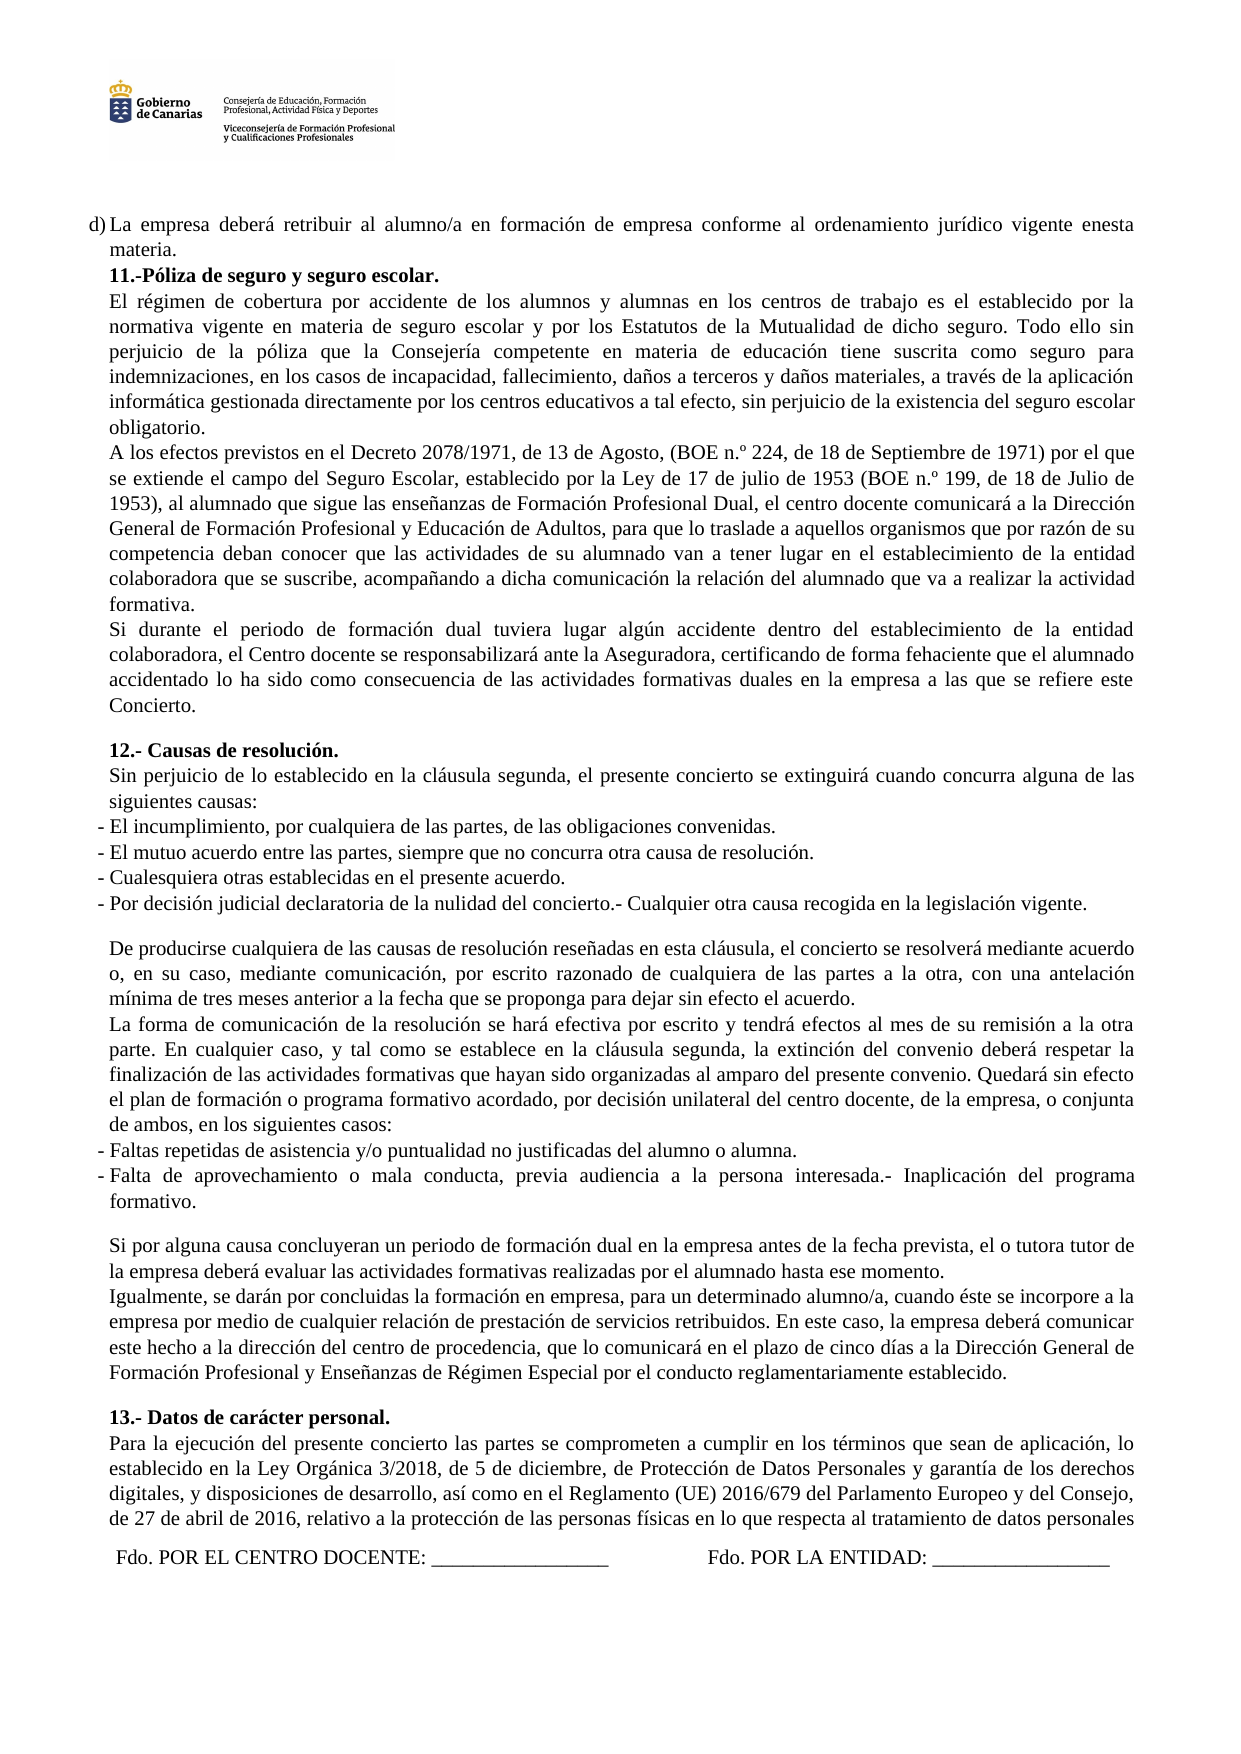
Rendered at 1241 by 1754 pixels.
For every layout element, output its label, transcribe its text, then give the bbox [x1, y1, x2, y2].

list Cualesquiera otras establecidas en el presente acuerdo. [97, 865, 1136, 889]
text De producirse cualquiera de las causas de resolución reseñadas en esta cláusula, el concierto se resolverá mediante acuerdo o, en su caso, mediante comunicación, por escrito razonado de cualquiera de las partes a la otra, con una antelación mínima de tres meses anterior a la fecha que se proponga para dejar sin efecto el acuerdo. [109, 936, 1136, 1010]
text La forma de comunicación de la resolución se hará efectiva por escrito y tendrá efectos al mes de su remisión a la otra parte. En cualquier caso, y tal como se establece en la cláusula segunda, la extinción del convenio deberá respetar la finalización de las actividades formativas que hayan sido organizadas al amparo del presente convenio. Quedará sin efecto el plan de formación o programa formativo acordado, por decisión unilateral del centro docente, de la empresa, o conjunta de ambos, en los siguientes casos: [109, 1011, 1136, 1136]
text Igualmente, se darán por concluidas la formación en empresa, para un determinado alumno/a, cuando éste se incorpore a la empresa por medio de cualquier relación de prestación de servicios retribuidos. En este caso, la empresa deberá comunicar este hecho a la dirección del centro de procedencia, que lo comunicará en el plazo de cinco días a la Dirección General de Formación Profesional y Enseñanzas de Régimen Especial por el conducto reglamentariamente establecido. [109, 1284, 1136, 1384]
text Para la ejecución del presente concierto las partes se comprometen a cumplir en los términos que sean de aplicación, lo establecido en la Ley Orgánica 3/2018, de 5 de diciembre, de Protección de Datos Personales y garantía de los derechos digitales, y disposiciones de desarrollo, así como en el Reglamento (UE) 2016/679 del Parlamento Europeo y del Consejo, de 27 de abril de 2016, relativo a la protección de las personas físicas en lo que respecta al tratamiento de datos personales [109, 1431, 1136, 1530]
text 12.- Causas de resolución. [109, 737, 919, 762]
list Faltas repetidas de asistencia y/o puntualidad no justificadas del alumno o alumna. [97, 1138, 1136, 1162]
text 13.- Datos de carácter personal. [109, 1405, 919, 1429]
text A los efectos previstos en el Decreto 2078/1971, de 13 de Agosto, (BOE n.º 224, de 18 de Septiembre de 1971) por el que se extiende el campo del Seguro Escolar, establecido por la Ley de 17 de julio de 1953 (BOE n.º 199, de 18 de Julio de 1953), al alumnado que sigue las enseñanzas de Formación Profesional Dual, el centro docente comunicará a la Dirección General de Formación Profesional y Educación de Adultos, para que lo traslade a aquellos organismos que por razón de su competencia deban conocer que las actividades de su alumnado van a tener lugar en el establecimiento de la entidad colaboradora que se suscribe, acompañando a dicha comunicación la relación del alumnado que va a realizar la actividad formativa. [109, 440, 1136, 616]
list El mutuo acuerdo entre las partes, siempre que no concurra otra causa de resolución. [97, 839, 1136, 864]
text El régimen de cobertura por accidente de los alumnos y alumnas en los centros de trabajo es el establecido por la normativa vigente en materia de seguro escolar y por los Estatutos de la Mutualidad de dicho seguro. Todo ello sin perjuicio de la póliza que la Consejería competente en materia de educación tiene suscrita como seguro para indemnizaciones, en los casos de incapacidad, fallecimiento, daños a terceros y daños materiales, a través de la aplicación informática gestionada directamente por los centros educativos a tal efecto, sin perjuicio de la existencia del seguro escolar obligatorio. [109, 289, 1136, 439]
list Falta de aprovechamiento o mala conducta, previa audiencia a la persona interesada.- Inaplicación del programa formativo. [97, 1163, 1136, 1213]
text Sin perjuicio de lo establecido en la cláusula segunda, el presente concierto se extinguirá cuando concurra alguna de las siguientes causas: [109, 763, 1136, 813]
list La empresa deberá retribuir al alumno/a en formación de empresa conforme al ordenamiento jurídico vigente enesta materia. [88, 212, 1136, 261]
list El incumplimiento, por cualquiera de las partes, de las obligaciones convenidas. [97, 814, 1136, 838]
list Por decisión judicial declaratoria de la nulidad del concierto.- Cualquier otra causa recogida en la legislación vigente. [97, 891, 1136, 915]
text 11.-Póliza de seguro y seguro escolar. [109, 263, 919, 287]
text Si por alguna causa concluyeran un periodo de formación dual en la empresa antes de la fecha prevista, el o tutora tutor de la empresa deberá evaluar las actividades formativas realizadas por el alumnado hasta ese momento. [109, 1233, 1136, 1283]
text Si durante el periodo de formación dual tuviera lugar algún accidente dentro del establecimiento de la entidad colaboradora, el Centro docente se responsabilizará ante la Aseguradora, certificando de forma fehaciente que el alumnado accidentado lo ha sido como consecuencia de las actividades formativas duales en la empresa a las que se refiere este Concierto. [109, 617, 1136, 717]
